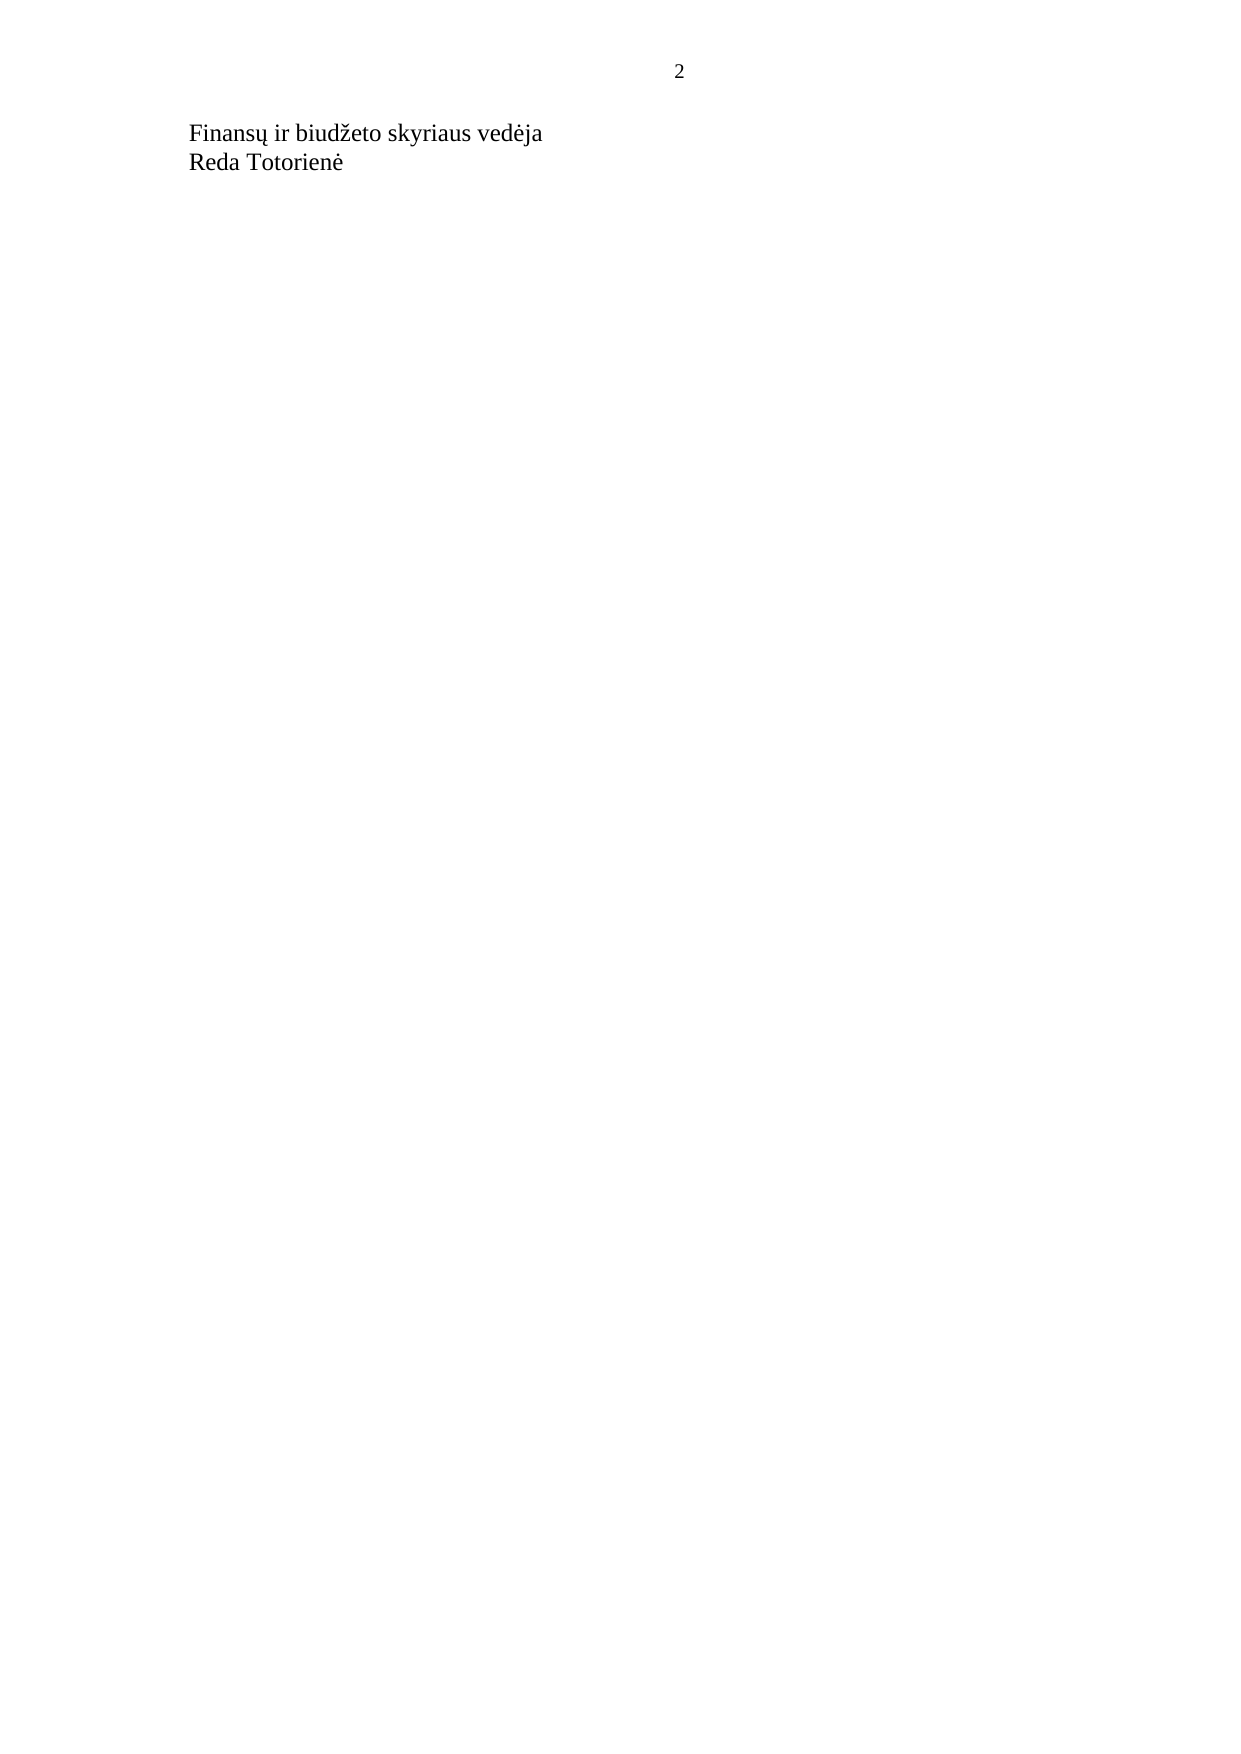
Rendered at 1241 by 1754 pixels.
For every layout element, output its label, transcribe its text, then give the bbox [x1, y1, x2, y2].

table_cell Finansų ir biudžeto skyriaus vedėja Reda Totorienė [177, 118, 654, 179]
